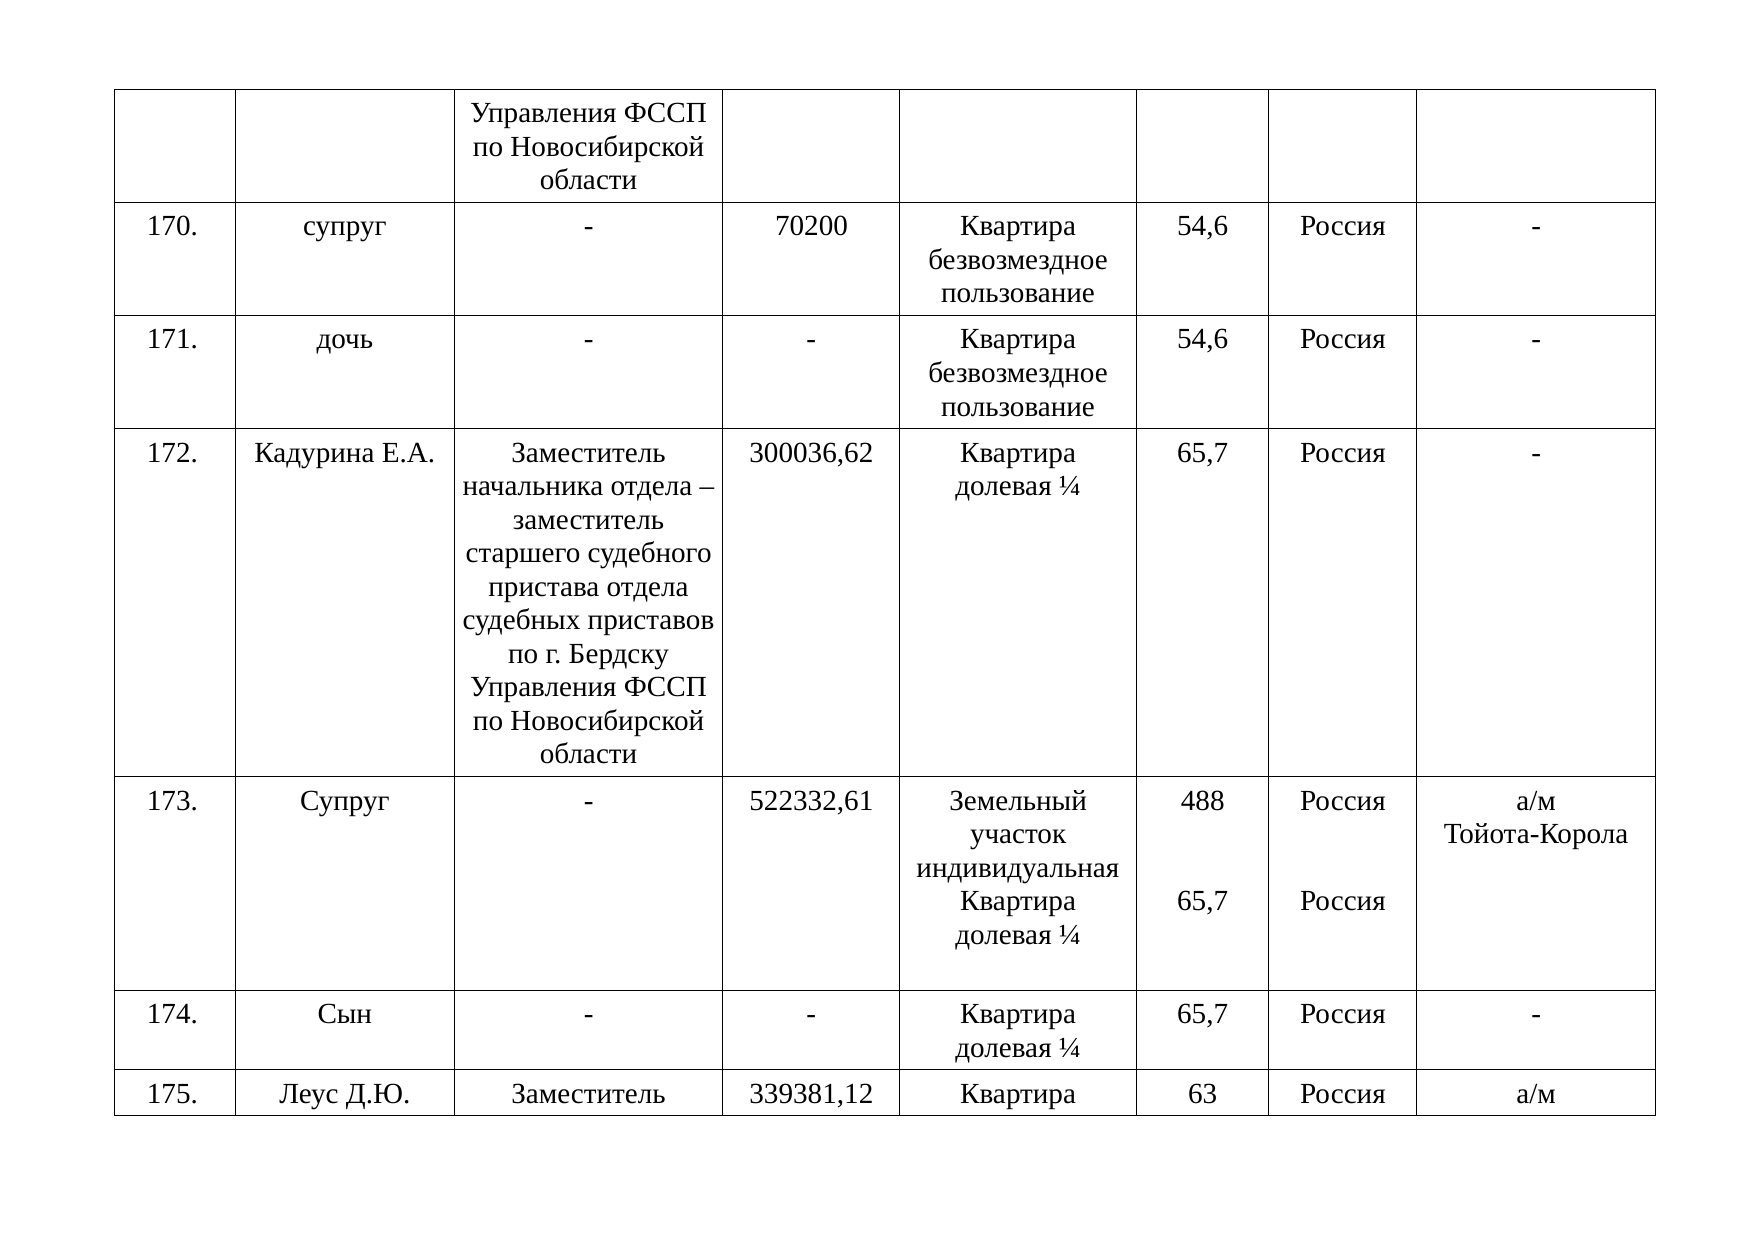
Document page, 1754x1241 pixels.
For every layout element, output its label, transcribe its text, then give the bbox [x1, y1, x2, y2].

table_cell - [455, 777, 722, 990]
table_cell - [1417, 429, 1655, 776]
table_cell - [1417, 991, 1655, 1069]
table_cell 54,6 [1137, 203, 1268, 315]
table_cell 339381,12 [723, 1070, 899, 1115]
table_cell Кадурина Е.А. [236, 429, 454, 776]
table_cell дочь [236, 316, 454, 428]
table_cell - [1417, 90, 1655, 202]
table_cell 300036,62 [723, 429, 899, 776]
table_cell Россия [1269, 991, 1416, 1069]
table_cell [723, 90, 899, 202]
table_cell Квартира долевая ¼ [900, 429, 1136, 776]
table_cell [115, 777, 235, 990]
table_cell [1137, 90, 1268, 202]
table_cell 54,6 [1137, 316, 1268, 428]
table_cell - [455, 316, 722, 428]
table_cell 70200 [723, 203, 899, 315]
table_cell Квартира [900, 1070, 1136, 1115]
table_cell Квартира долевая ¼ [900, 991, 1136, 1069]
table_cell 522332,61 [723, 777, 899, 990]
table_cell Заместитель начальника отдела – заместитель старшего судебного пристава отдела судебных приставов по г. Бердску Управления ФССП по Новосибирской области [455, 429, 722, 776]
table_cell [115, 991, 235, 1069]
table_cell Леус Д.Ю. [236, 1070, 454, 1115]
table_cell 63 [1137, 1070, 1268, 1115]
table_cell - [455, 991, 722, 1069]
table_cell [115, 90, 235, 202]
table_cell [115, 203, 235, 315]
table_cell [115, 316, 235, 428]
table_cell Россия [1269, 316, 1416, 428]
table_cell Россия [1269, 429, 1416, 776]
table_cell - [1417, 316, 1655, 428]
table_cell [115, 1070, 235, 1115]
table_cell [236, 90, 454, 202]
table_cell Квартира безвозмездное пользование [900, 316, 1136, 428]
table_cell Квартира безвозмездное пользование [900, 203, 1136, 315]
table_cell - [455, 203, 722, 315]
table_cell Россия [1269, 203, 1416, 315]
table_cell 65,7 [1137, 429, 1268, 776]
table_cell [1269, 90, 1416, 202]
table_cell 488 65,7 [1137, 777, 1268, 990]
table_cell Заместитель [455, 1070, 722, 1115]
table_cell а/м [1417, 1070, 1655, 1115]
table_cell Россия [1269, 1070, 1416, 1115]
table_cell Сын [236, 991, 454, 1069]
table_cell Земельный участок индивидуальная Квартира долевая ¼ [900, 777, 1136, 990]
table_cell - [1417, 203, 1655, 315]
table_cell Супруг [236, 777, 454, 990]
table_cell [115, 429, 235, 776]
table_cell Управления ФССП по Новосибирской области [455, 90, 722, 202]
table_cell - [723, 316, 899, 428]
table_cell Россия Россия [1269, 777, 1416, 990]
table_cell 65,7 [1137, 991, 1268, 1069]
table_cell а/м Тойота-Корола [1417, 777, 1655, 990]
table_cell - [723, 991, 899, 1069]
table_cell супруг [236, 203, 454, 315]
table_cell [900, 90, 1136, 202]
